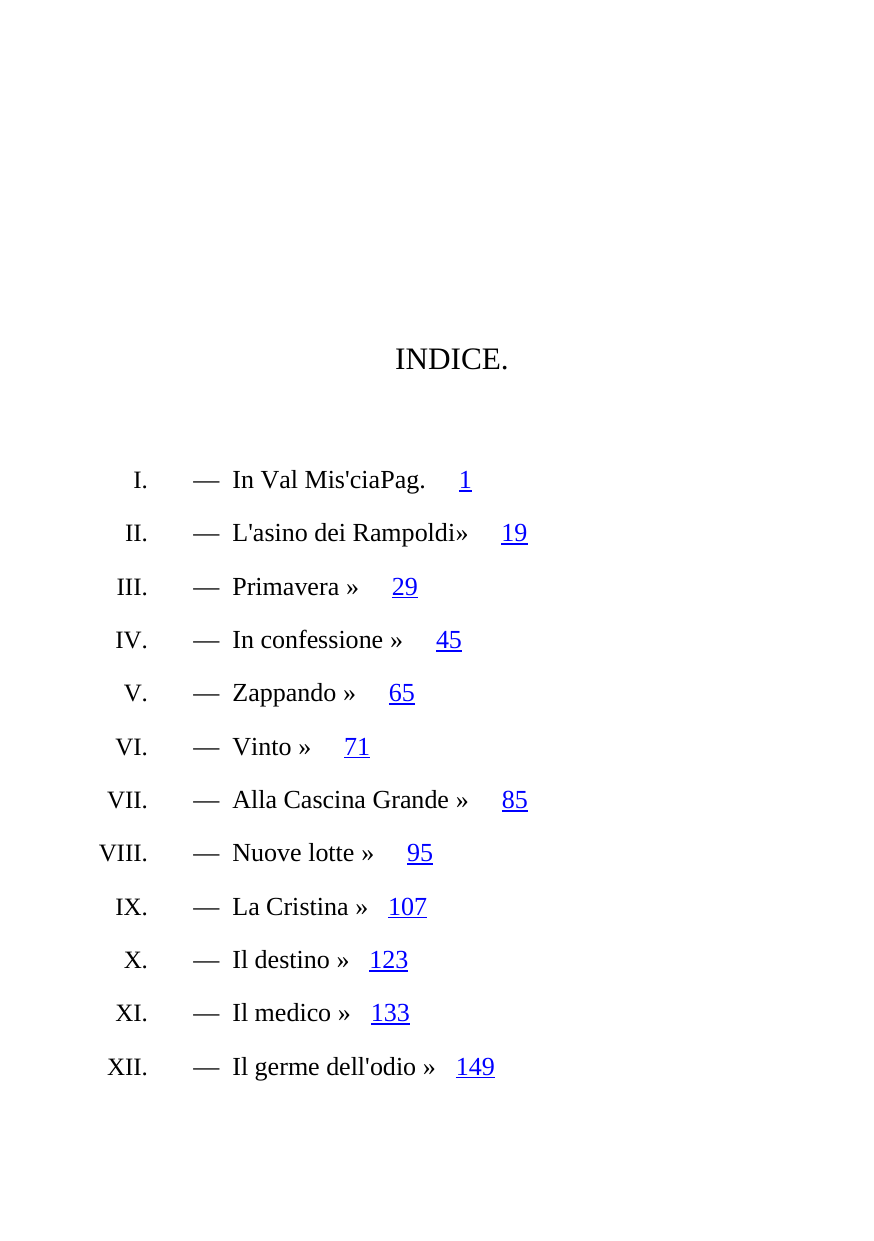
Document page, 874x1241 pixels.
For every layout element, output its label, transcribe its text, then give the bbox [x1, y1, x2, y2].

list — Vinto » 71 [118, 728, 756, 761]
list — La Cristina » 107 [118, 888, 756, 921]
list — Alla Cascina Grande » 85 [118, 782, 756, 814]
list — In confessione » 45 [118, 622, 756, 654]
list — Il germe dell'odio » 149 [118, 1048, 756, 1081]
list — Zappando » 65 [118, 675, 756, 707]
list — In Val Mis'ciaPag. 1 [118, 462, 756, 494]
list — L'asino dei Rampoldi» 19 [118, 515, 756, 547]
list — Il medico » 133 [118, 995, 756, 1027]
subtitle INDICE. [118, 340, 756, 376]
list — Nuove lotte » 95 [118, 835, 756, 867]
list — Primavera » 29 [118, 568, 756, 601]
list — Il destino » 123 [118, 942, 756, 974]
